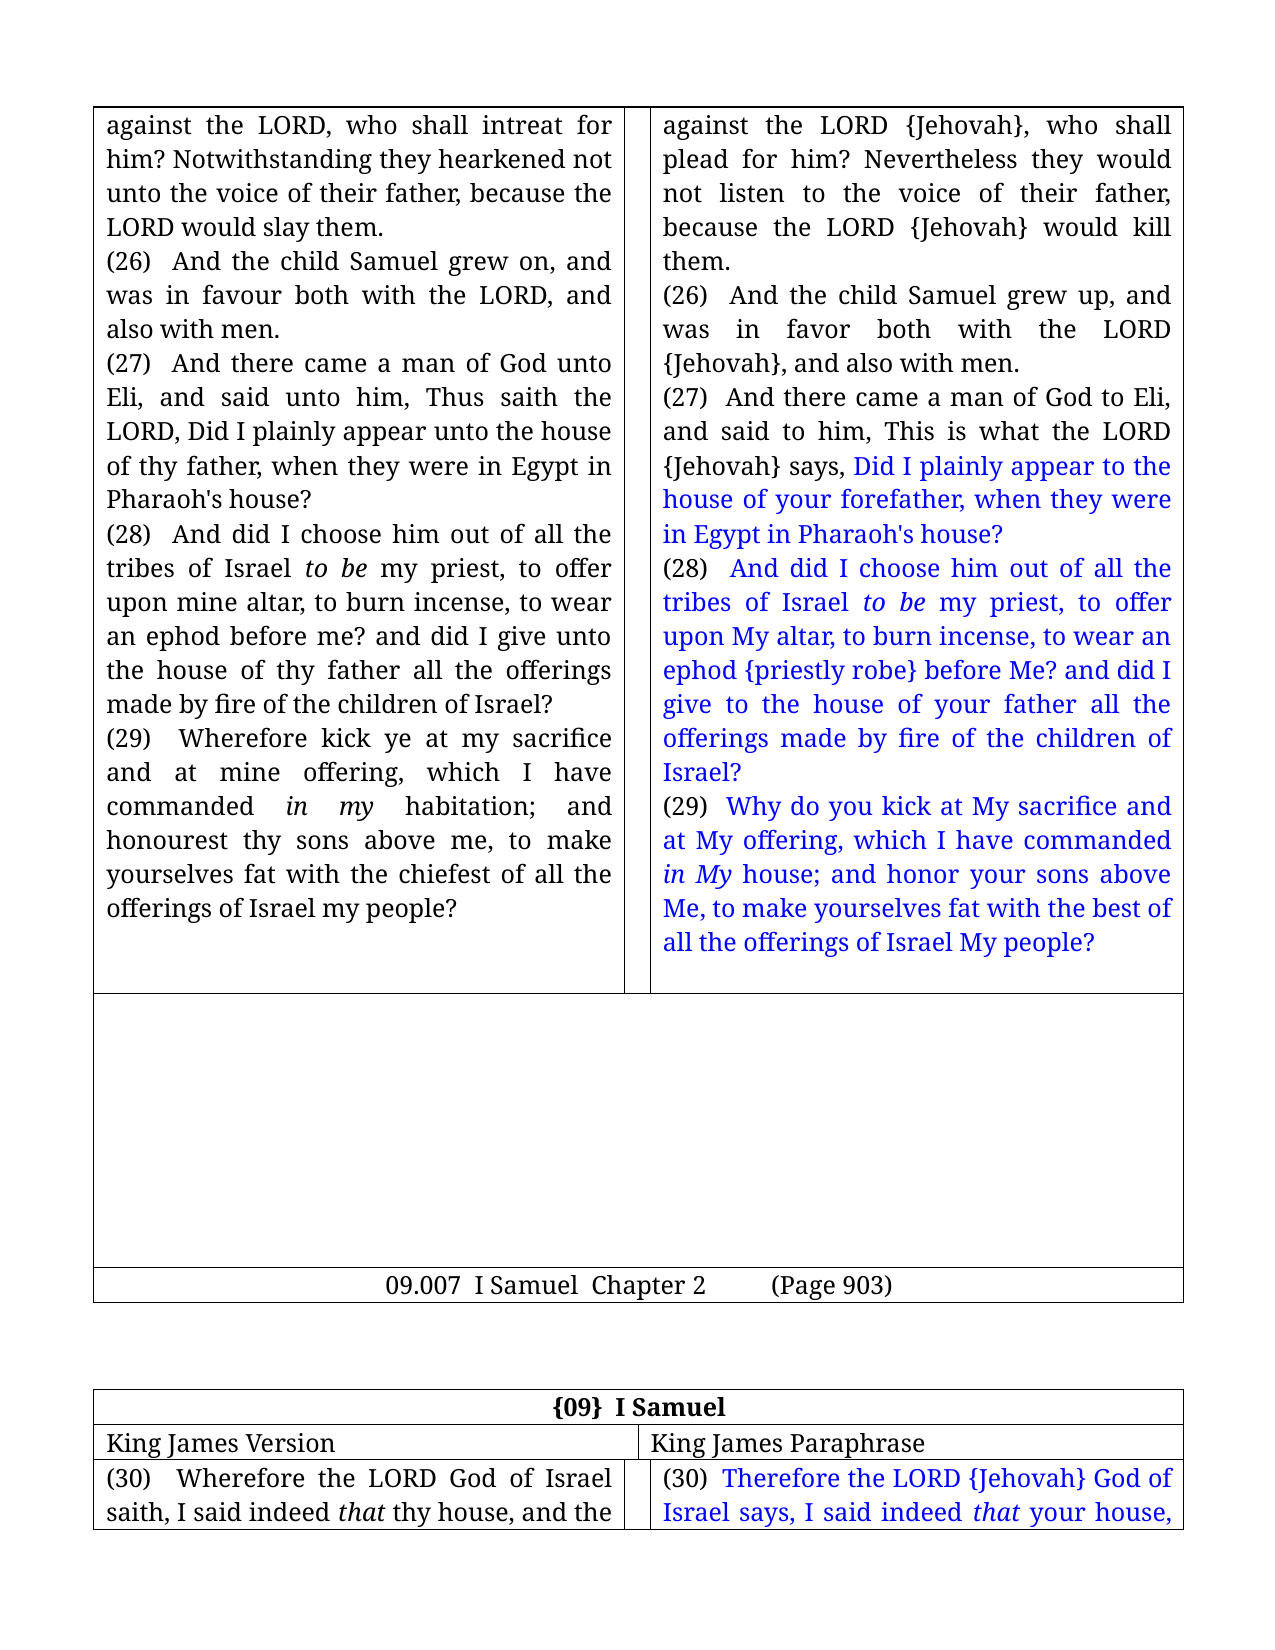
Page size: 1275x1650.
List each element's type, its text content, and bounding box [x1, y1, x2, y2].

table_header {09} I Samuel [94, 1390, 1183, 1424]
table_cell [625, 108, 650, 993]
table_cell King James Version [94, 1425, 638, 1459]
table_cell (30) Wherefore the LORD God of Israel saith, I said indeed that thy house, and the [94, 1460, 624, 1528]
table_cell King James Paraphrase [639, 1425, 1183, 1459]
table_cell against the LORD {Jehovah}, who shall plead for him? Nevertheless they would not listen to the voice of their father, because the LORD {Jehovah} would kill them. (26) And the child Samuel grew up, and was in favor both with the LORD {Jehovah}, and also with men. (27) And there came a man of God to Eli, and said to him, This is what the LORD {Jehovah} says, Did I plainly appear to the house of your forefather, when they were in Egypt in Pharaoh's house? (28) And did I choose him out of all the tribes of Israel to be my priest, to offer upon My altar, to burn incense, to wear an ephod {priestly robe} before Me? and did I give to the house of your father all the offerings made by fire of the children of Israel? (29) Why do you kick at My sacrifice and at My offering, which I have commanded in My house; and honor your sons above Me, to make yourselves fat with the best of all the offerings of Israel My people? [651, 108, 1183, 993]
table_cell (30) Therefore the LORD {Jehovah} God of Israel says, I said indeed that your house, [651, 1460, 1183, 1528]
table_cell 09.007 I Samuel Chapter 2 (Page 903) [94, 1268, 1183, 1302]
table_cell [625, 1460, 650, 1528]
table_cell against the LORD, who shall intreat for him? Notwithstanding they hearkened not unto the voice of their father, because the LORD would slay them. (26) And the child Samuel grew on, and was in favour both with the LORD, and also with men. (27) And there came a man of God unto Eli, and said unto him, Thus saith the LORD, Did I plainly appear unto the house of thy father, when they were in Egypt in Pharaoh's house? (28) And did I choose him out of all the tribes of Israel to be my priest, to offer upon mine altar, to burn incense, to wear an ephod before me? and did I give unto the house of thy father all the offerings made by fire of the children of Israel? (29) Wherefore kick ye at my sacrifice and at mine offering, which I have commanded in my habitation; and honourest thy sons above me, to make yourselves fat with the chiefest of all the offerings of Israel my people? [94, 108, 624, 993]
table_cell [94, 994, 1183, 1267]
